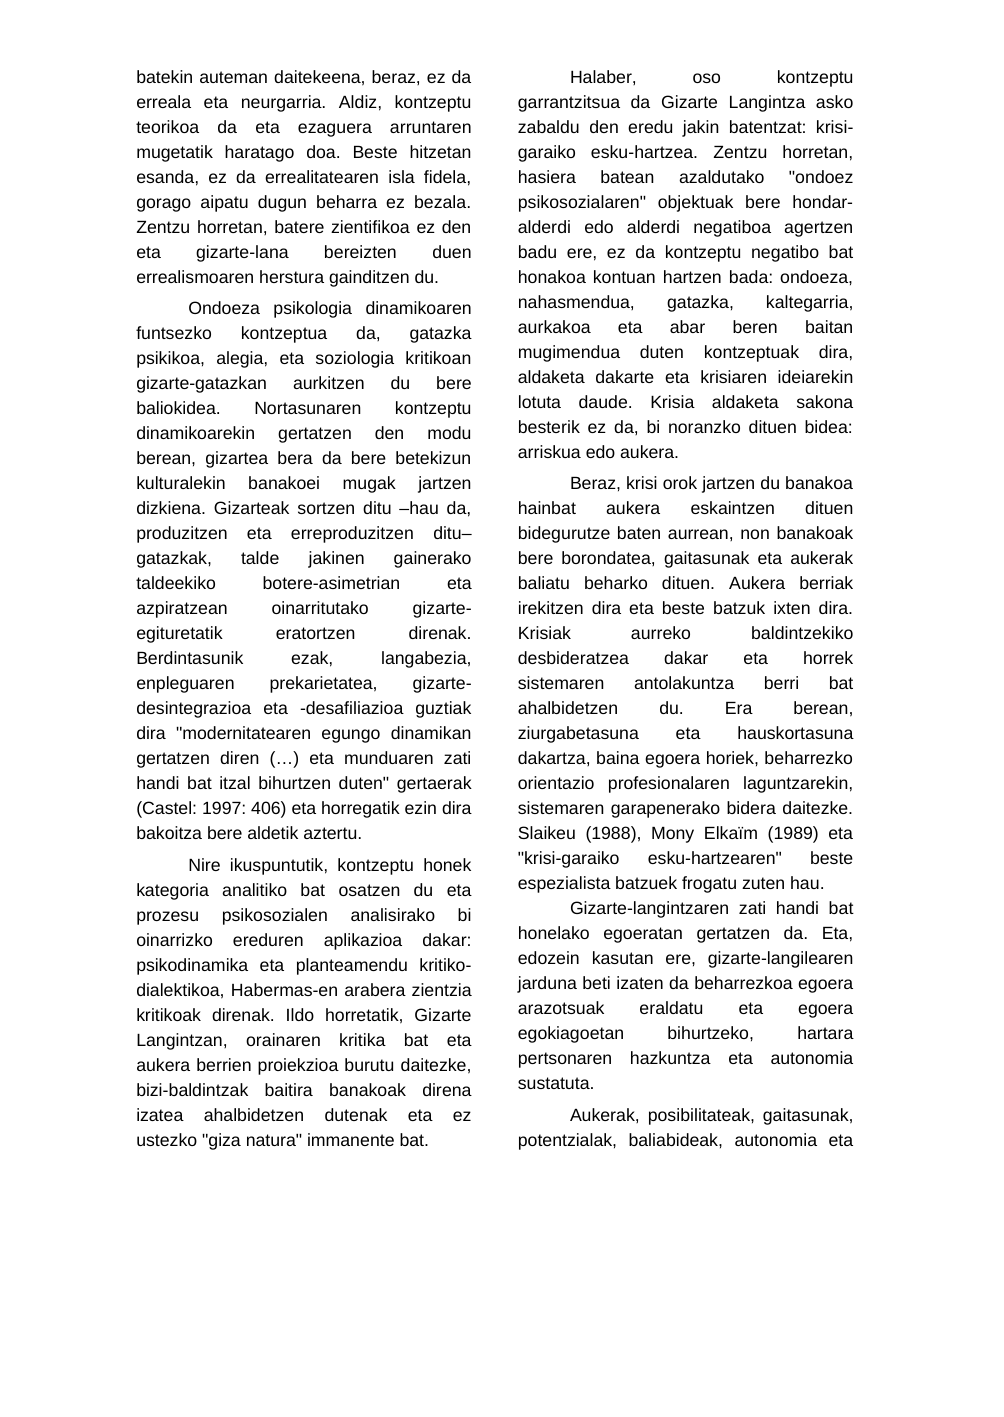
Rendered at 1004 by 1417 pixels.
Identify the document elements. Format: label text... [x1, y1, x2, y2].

text Ondoeza psikologia dinamikoaren funtsezko kontzeptua da, gatazka psikikoa, alegia, eta soziologia kritikoan gizarte-gatazkan aurkitzen du bere baliokidea. Nortasunaren kontzeptu dinamikoarekin gertatzen den modu berean, gizartea bera da bere betekizun kulturalekin banakoei mugak jartzen dizkiena. Gizarteak sortzen ditu –hau da, produzitzen eta erreproduzitzen ditu– gatazkak, talde jakinen gainerako taldeekiko botere-asimetrian eta azpiratzean oinarritutako gizarte-egituretatik eratortzen direnak. Berdintasunik ezak, langabezia, enpleguaren prekarietatea, gizarte-desintegrazioa eta -desafiliazioa guztiak dira "modernitatearen egungo dinamikan gertatzen diren (…) eta munduaren zati handi bat itzal bihurtzen duten" gertaerak (Castel: 1997: 406) eta horregatik ezin dira bakoitza bere aldetik aztertu. [136, 295, 472, 845]
text Beraz, krisi orok jartzen du banakoa hainbat aukera eskaintzen dituen bidegurutze baten aurrean, non banakoak bere borondatea, gaitasunak eta aukerak baliatu beharko dituen. Aukera berriak irekitzen dira eta beste batzuk ixten dira. Krisiak aurreko baldintzekiko desbideratzea dakar eta horrek sistemaren antolakuntza berri bat ahalbidetzen du. Era berean, ziurgabetasuna eta hauskortasuna dakartza, baina egoera horiek, beharrezko orientazio profesionalaren laguntzarekin, sistemaren garapenerako bidera daitezke. Slaikeu (1988), Mony Elkaïm (1989) eta "krisi-garaiko esku-hartzearen" beste espezialista batzuek frogatu zuten hau. [518, 470, 853, 895]
text Nire ikuspuntutik, kontzeptu honek kategoria analitiko bat osatzen du eta prozesu psikosozialen analisirako bi oinarrizko ereduren aplikazioa dakar: psikodinamika eta planteamendu kritiko-dialektikoa, Habermas-en arabera zientzia kritikoak direnak. Ildo horretatik, Gizarte Langintzan, orainaren kritika bat eta aukera berrien proiekzioa burutu daitezke, bizi-baldintzak baitira banakoak direna izatea ahalbidetzen dutenak eta ez ustezko "giza natura" immanente bat. [136, 851, 472, 1151]
text Halaber, oso kontzeptu garrantzitsua da Gizarte Langintza asko zabaldu den eredu jakin batentzat: krisi-garaiko esku-hartzea. Zentzu horretan, hasiera batean azaldutako "ondoez psikosozialaren" objektuak bere hondar-alderdi edo alderdi negatiboa agertzen badu ere, ez da kontzeptu negatibo bat honakoa kontuan hartzen bada: ondoeza, nahasmendua, gatazka, kaltegarria, aurkakoa eta abar beren baitan mugimendua duten kontzeptuak dira, aldaketa dakarte eta krisiaren ideiarekin lotuta daude. Krisia aldaketa sakona besterik ez da, bi noranzko dituen bidea: arriskua edo aukera. [518, 63, 853, 463]
text Gizarte-langintzaren zati handi bat honelako egoeratan gertatzen da. Eta, edozein kasutan ere, gizarte-langilearen jarduna beti izaten da beharrezkoa egoera arazotsuak eraldatu eta egoera egokiagoetan bihurtzeko, hartara pertsonaren hazkuntza eta autonomia sustatuta. [518, 895, 853, 1095]
text batekin auteman daitekeena, beraz, ez da erreala eta neurgarria. Aldiz, kontzeptu teorikoa da eta ezaguera arruntaren mugetatik haratago doa. Beste hitzetan esanda, ez da errealitatearen isla fidela, gorago aipatu dugun beharra ez bezala. Zentzu horretan, batere zientifikoa ez den eta gizarte-lana bereizten duen errealismoaren herstura gainditzen du. [136, 63, 472, 288]
text Aukerak, posibilitateak, gaitasunak, potentzialak, baliabideak, autonomia eta [518, 1101, 853, 1151]
